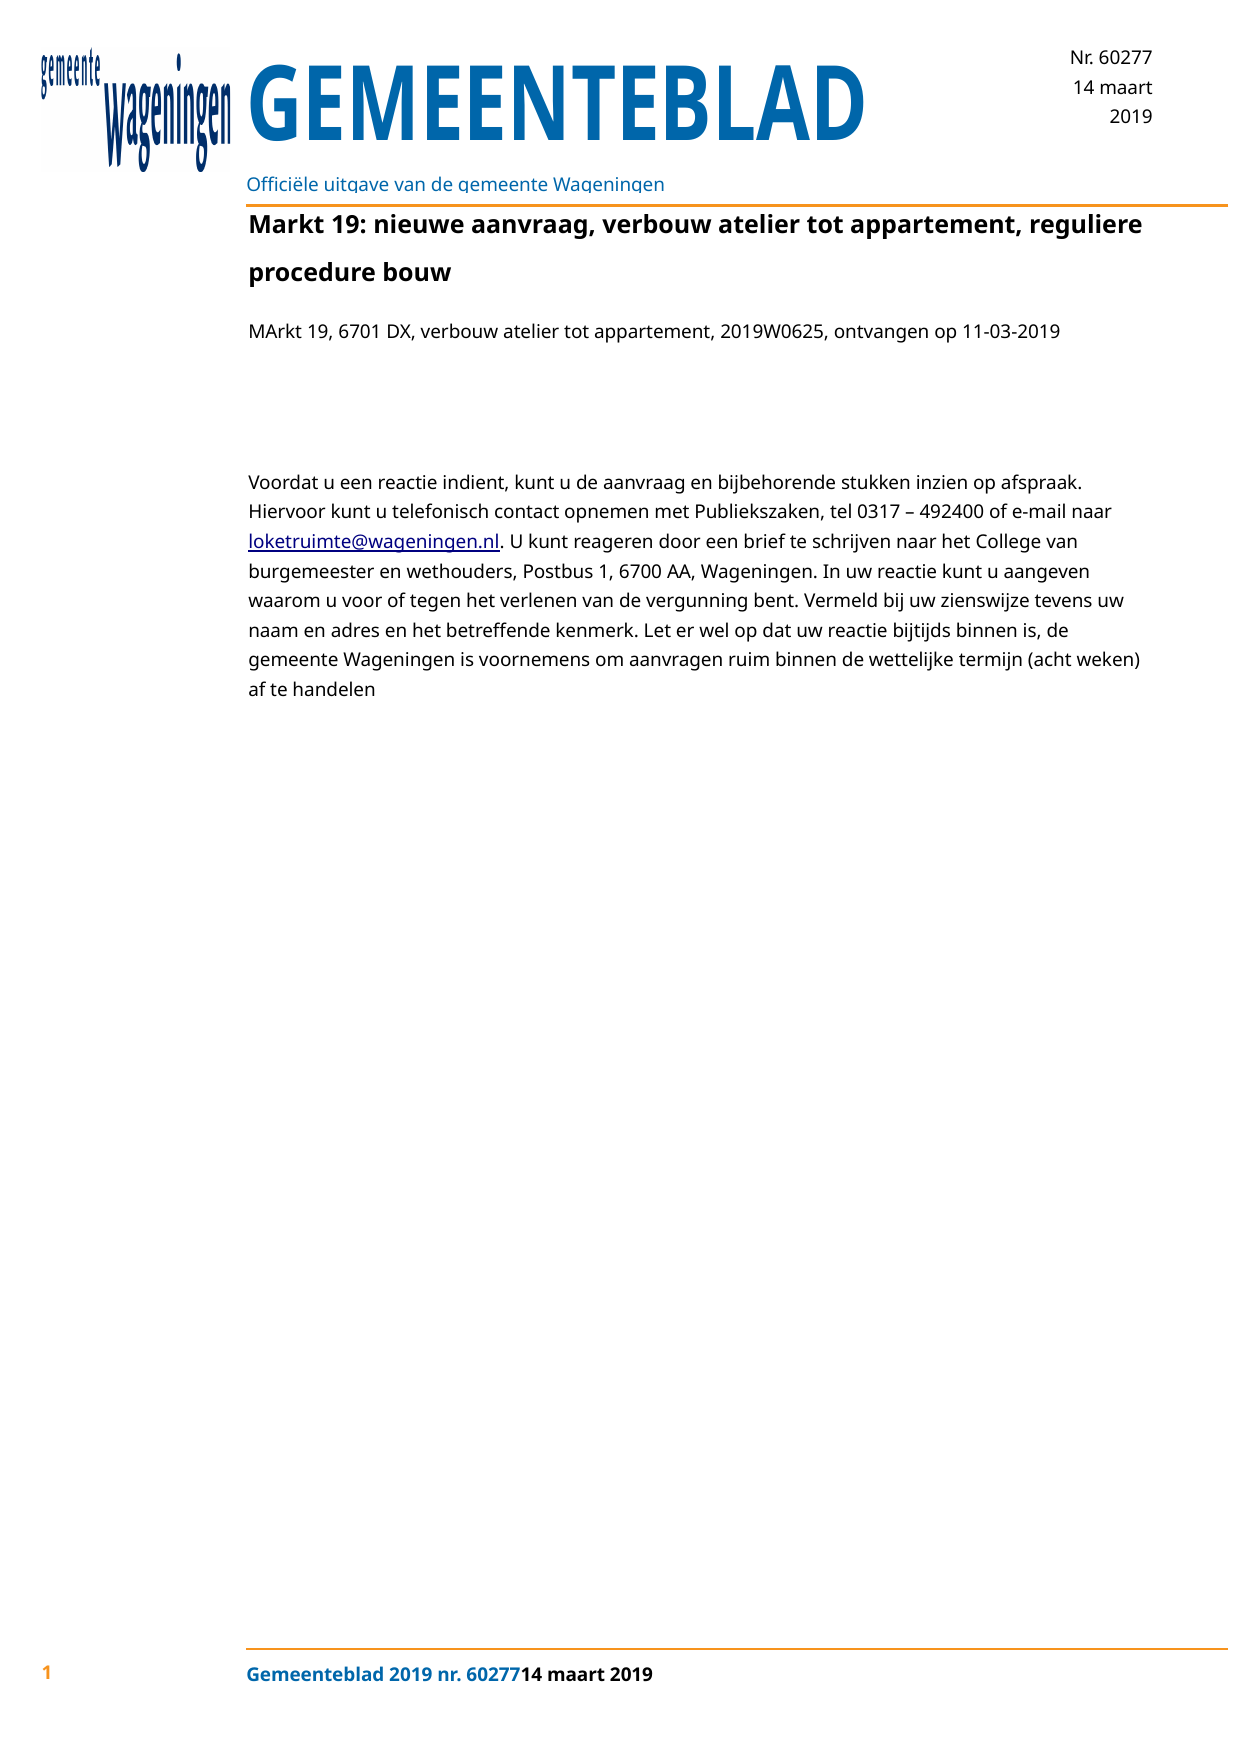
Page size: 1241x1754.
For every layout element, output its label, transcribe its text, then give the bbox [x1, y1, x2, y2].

text Markt 19: nieuwe aanvraag, verbouw atelier tot appartement, reguliere procedure bouw [248, 207, 1152, 288]
text MArkt 19, 6701 DX, verbouw atelier tot appartement, 2019W0625, ontvangen op 11-03-2019 [248, 318, 1152, 344]
text Voordat u een reactie indient, kunt u de aanvraag en bijbehorende stukken inzien op afspraak. Hiervoor kunt u telefonisch contact opnemen met Publiekszaken, tel 0317 – 492400 of e-mail naar loketruimte@wageningen.nl. U kunt reageren door een brief te schrijven naar het College van burgemeester en wethouders, Postbus 1, 6700 AA, Wageningen. In uw reactie kunt u aangeven waarom u voor of tegen het verlenen van de vergunning bent. Vermeld bij uw zienswijze tevens uw naam en adres en het betreffende kenmerk. Let er wel op dat uw reactie bijtijds binnen is, de gemeente Wageningen is voornemens om aanvragen ruim binnen de wettelijke termijn (acht weken) af te handelen [248, 469, 1152, 702]
picture [41, 47, 231, 172]
